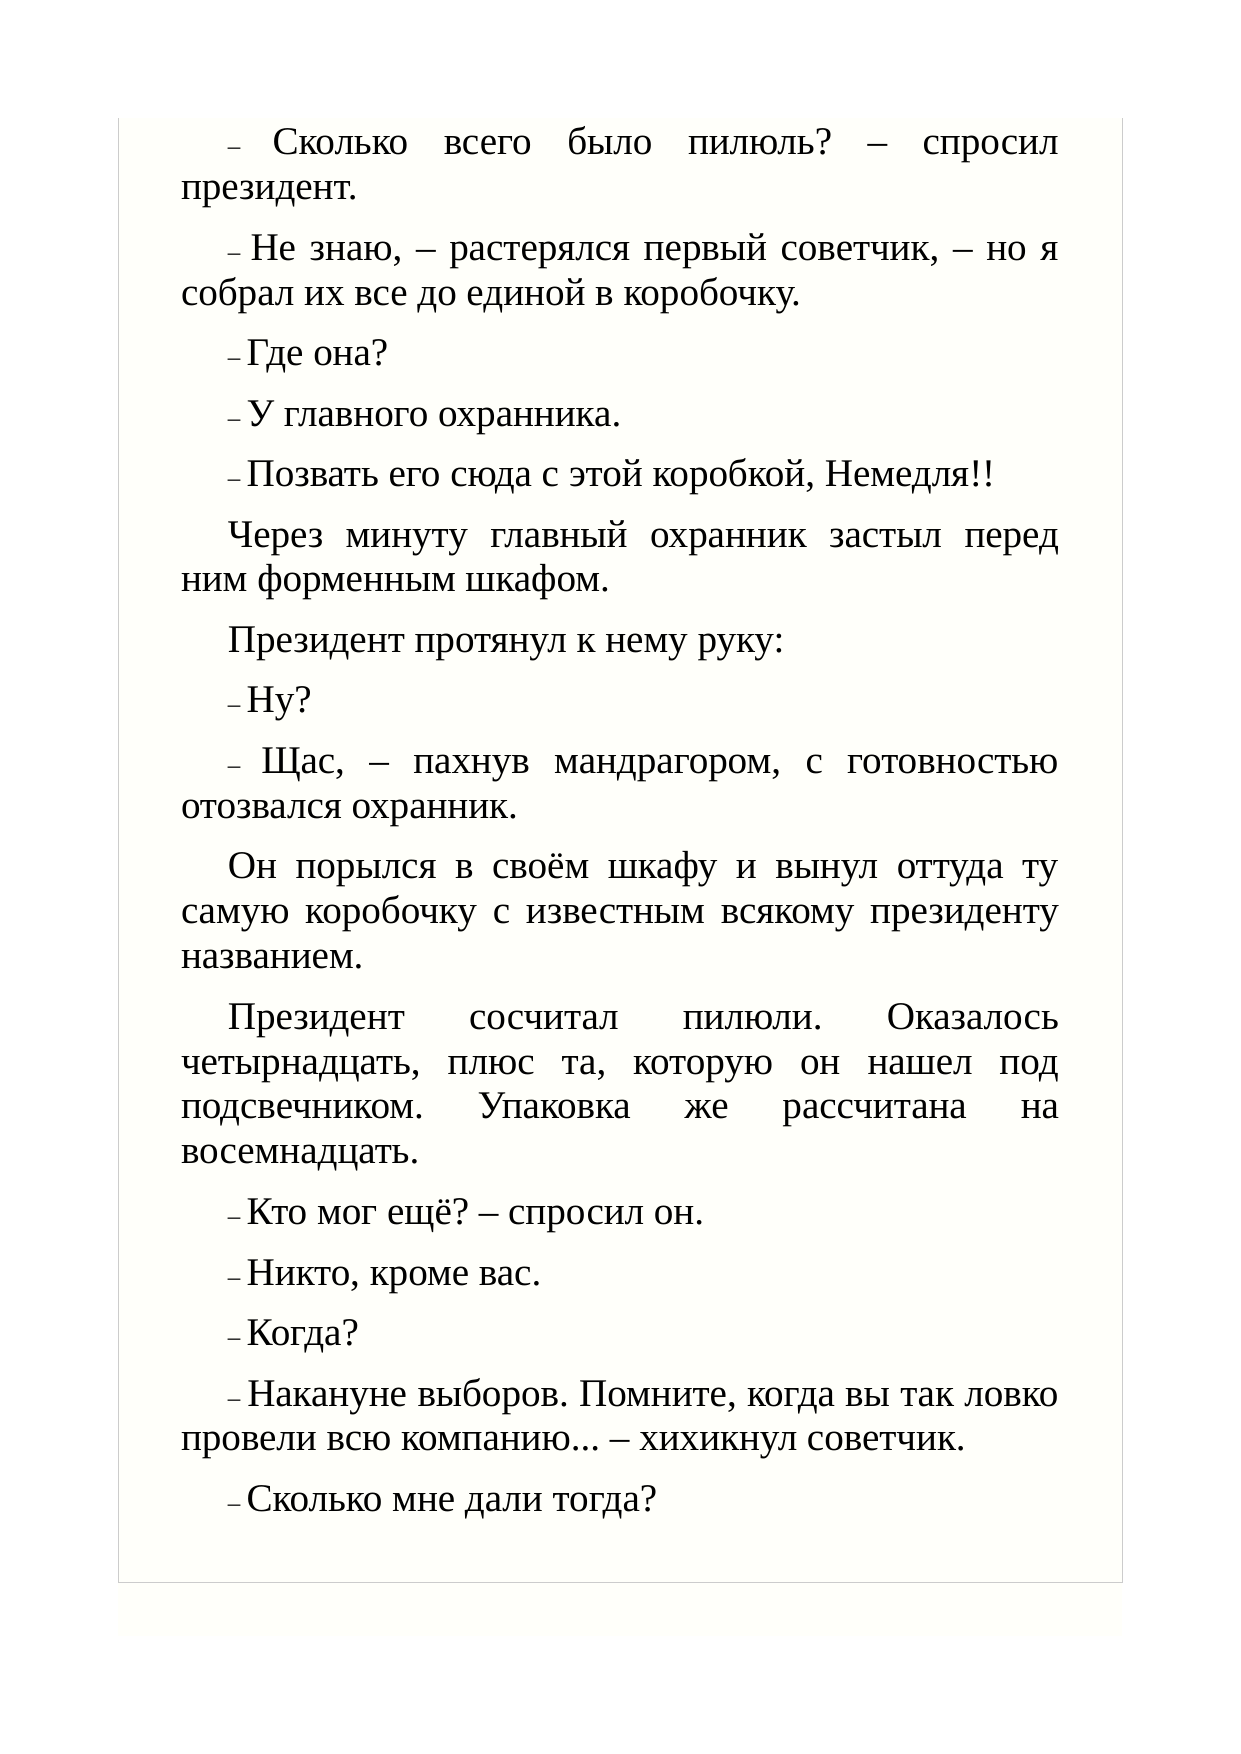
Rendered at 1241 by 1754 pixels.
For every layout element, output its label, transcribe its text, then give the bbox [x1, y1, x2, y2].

text – Сколько всего было пилюль? – спросил президент. [119, 118, 1122, 208]
text – Никто, кроме вас. [119, 1248, 1122, 1293]
text – Позвать его сюда с этой коробкой, Немедля!! [119, 450, 1122, 495]
text – Кто мог ещё? – спросил он. [119, 1188, 1122, 1233]
text Через минуту главный охранник застыл перед ним форменным шкафом. [119, 511, 1122, 600]
text – Не знаю, – растерялся первый советчик, – но я собрал их все до единой в коробочку. [119, 223, 1122, 313]
text – Где она? [119, 329, 1122, 374]
text – Сколько мне дали тогда? [119, 1475, 1122, 1582]
text – Накануне выборов. Помните, когда вы так ловко провели всю компанию... – хихикнул советчик. [119, 1369, 1122, 1459]
text Президент протянул к нему руку: [119, 616, 1122, 661]
text Президент сосчитал пилюли. Оказалось четырнадцать, плюс та, которую он нашел под подсвечником. Упаковка же рассчитана на восемнадцать. [119, 993, 1122, 1172]
text – Когда? [119, 1309, 1122, 1354]
text – Ну? [119, 676, 1122, 721]
text Он порылся в своём шкафу и вынул оттуда ту самую коробочку с известным всякому президенту названием. [119, 842, 1122, 977]
text – У главного охранника. [119, 389, 1122, 434]
text – Щас, – пахнув мандрагором, с готовностью отозвался охранник. [119, 737, 1122, 827]
